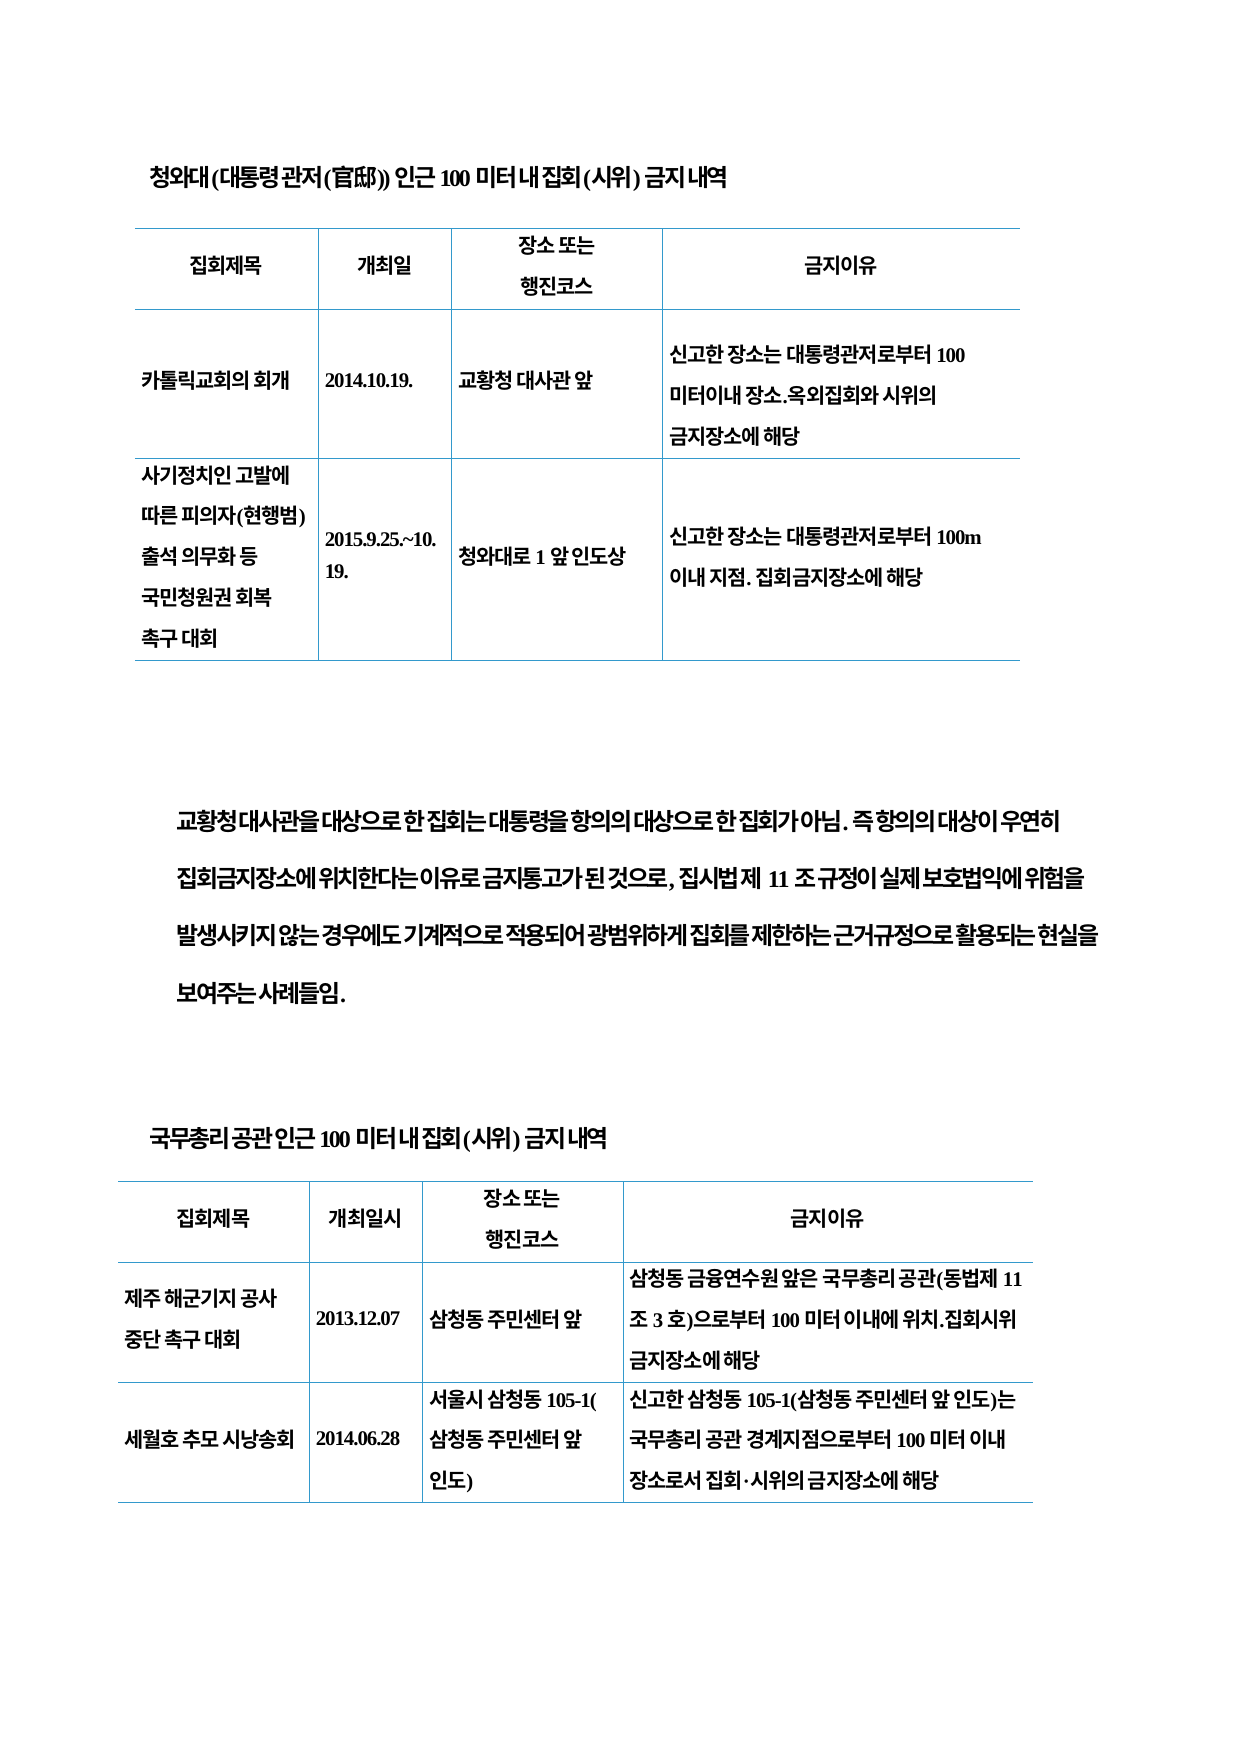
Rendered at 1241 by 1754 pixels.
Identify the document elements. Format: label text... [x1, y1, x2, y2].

table_cell 2014.10.19. [319, 310, 451, 458]
table_header 개최일 [319, 229, 451, 308]
table_header 개최일시 [310, 1182, 422, 1261]
table_cell 삼청동 주민센터 앞 [423, 1263, 623, 1382]
table_cell 2014.06.28 [310, 1383, 422, 1502]
table_header 장소 또는 행진코스 [423, 1182, 623, 1261]
table_cell 세월호 추모 시낭송회 [118, 1383, 309, 1502]
table_cell 신고한 장소는 대통령관저로부터 100미터이내 장소.옥외집회와 시위의 금지장소에 해당 [663, 310, 1020, 458]
table_cell 신고한 장소는 대통령관저로부터 100m이내 지점. 집회금지장소에 해당 [663, 459, 1020, 660]
table_cell 2013.12.07 [310, 1263, 422, 1382]
table_cell 카톨릭교회의 회개 [135, 310, 318, 458]
text 국무총리 공관 인근 100미터 내 집회(시위) 금지 내역 [149, 1119, 1080, 1154]
table_cell 청와대로 1 앞 인도상 [452, 459, 662, 660]
table_header 집회제목 [118, 1182, 309, 1261]
table_header 장소 또는 행진코스 [452, 229, 662, 308]
table_cell 신고한 삼청동 105-1(삼청동 주민센터 앞 인도)는 국무총리 공관 경계지점으로부터 100미터 이내 장소로서 집회·시위의 금지장소에 해당 [624, 1383, 1033, 1502]
table_cell 교황청 대사관 앞 [452, 310, 662, 458]
table_header 금지이유 [663, 229, 1020, 308]
table_cell 제주 해군기지 공사 중단 촉구 대회 [118, 1263, 309, 1382]
text 청와대(대통령 관저(官邸)) 인근 100미터 내 집회(시위) 금지 내역 [149, 158, 1080, 193]
table_cell 삼청동 금융연수원 앞은 국무총리 공관(동법제11조3호)으로부터 100미터 이내에 위치.집회시위 금지장소에 해당 [624, 1263, 1033, 1382]
table_header 집회제목 [135, 229, 318, 308]
table_header 금지이유 [624, 1182, 1033, 1261]
table_cell 2015.9.25.~10.19. [319, 459, 451, 660]
text 교황청 대사관을 대상으로 한 집회는 대통령을 항의의 대상으로 한 집회가 아님. 즉 항의의 대상이 우연히 집회금지장소에 위치한다는 이유로 금지통고가 된 것으로, 집시법 제11조 규정이 실제 보호법익에 위험을 발생시키지 않는 경우에도 기계적으로 적용되어 광범위하게 집회를 제한하는 근거규정으로 활용되는 현실을 보여주는 사례들임. [176, 803, 1122, 1009]
table_cell 서울시 삼청동 105-1(삼청동 주민센터 앞 인도) [423, 1383, 623, 1502]
table_cell 사기정치인 고발에 따른 피의자(현행범) 출석 의무화 등 국민청원권 회복 촉구 대회 [135, 459, 318, 660]
